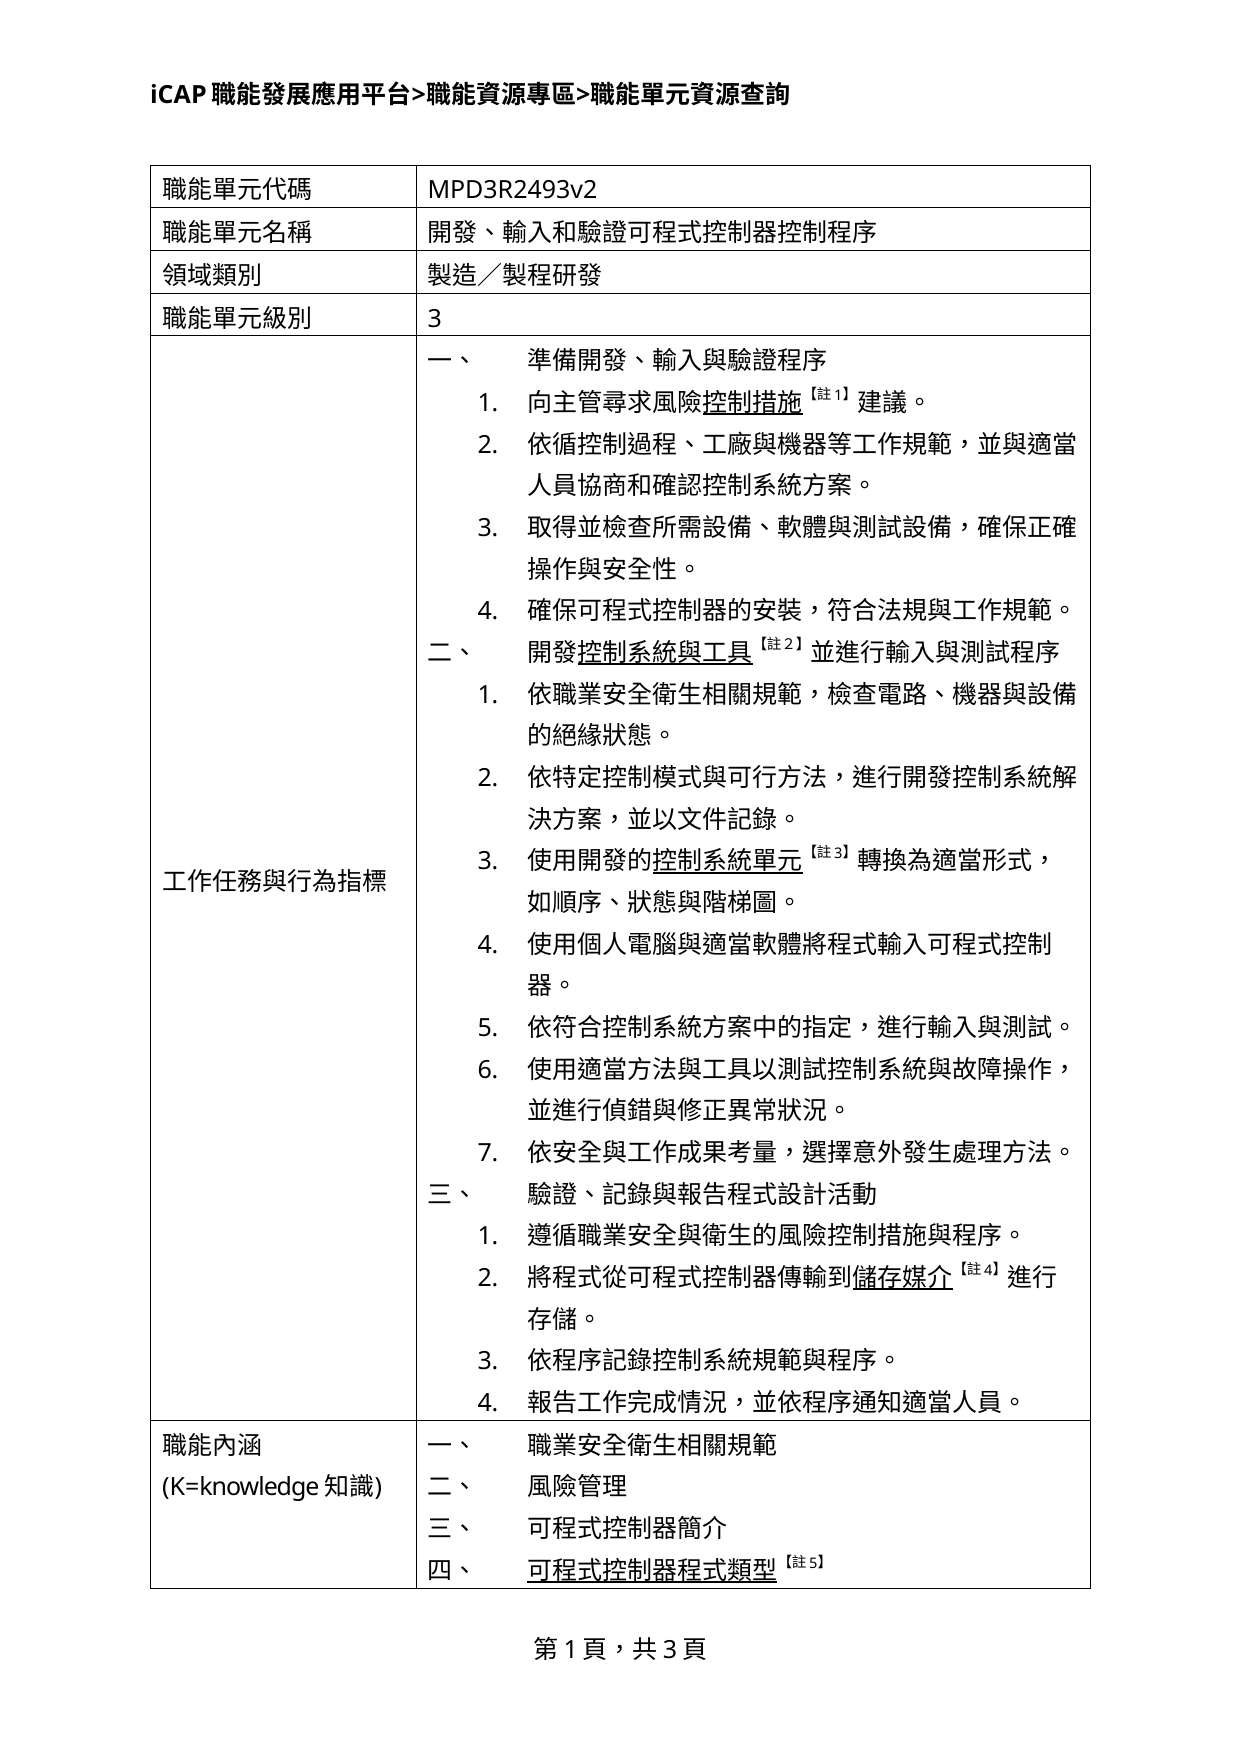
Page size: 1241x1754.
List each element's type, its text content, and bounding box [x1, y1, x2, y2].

table_header MPD3R2493v2 [417, 166, 1090, 207]
table_cell 領域類別 [151, 251, 416, 293]
table_cell 製造／製程研發 [417, 251, 1090, 293]
table_cell 職業安全衛生相關規範 風險管理 可程式控制器簡介 可程式控制器程式類型【註5】 程式計時器與程式計數器 可程式控制器輸入與輸出模組及特殊模組用途 可程式控制器安裝要求知識【註6】 可程式控制器進階知識【註7】 [417, 1421, 1090, 1587]
table_cell 工作任務與行為指標 [151, 336, 416, 1420]
table_cell 開發、輸入和驗證可程式控制器控制程序 [417, 208, 1090, 250]
table_cell 職能內涵 (K=knowledge知識) [151, 1421, 416, 1587]
table_cell 職能單元名稱 [151, 208, 416, 250]
table_header 職能單元代碼 [151, 166, 416, 207]
table_cell 3 [417, 294, 1090, 335]
table_cell 準備開發、輸入與驗證程序 向主管尋求風險控制措施【註1】建議。 依循控制過程、工廠與機器等工作規範，並與適當人員協商和確認控制系統方案。 取得並檢查所需設備、軟體與測試設備，確保正確操作與安全性。 確保可程式控制器的安裝，符合法規與工作規範。 開發控制系統與工具【註２】並進行輸入與測試程序 依職業安全衛生相關規範，檢查電路、機器與設備的絕緣狀態。 依特定控制模式與可行方法，進行開發控制系統解決方案，並以文件記錄。 使用開發的控制系統單元【註3】轉換為適當形式，如順序、狀態與階梯圖。 使用個人電腦與適當軟體將程式輸入可程式控制器。 依符合控制系統方案中的指定，進行輸入與測試。 使用適當方法與工具以測試控制系統與故障操作，並進行偵錯與修正異常狀況。 依安全與工作成果考量，選擇意外發生處理方法。 驗證、記錄與報告程式設計活動 遵循職業安全與衛生的風險控制措施與程序。 將程式從可程式控制器傳輸到儲存媒介【註4】進行存儲。 依程序記錄控制系統規範與程序。 報告工作完成情況，並依程序通知適當人員。 [417, 336, 1090, 1420]
table_cell 職能單元級別 [151, 294, 416, 335]
